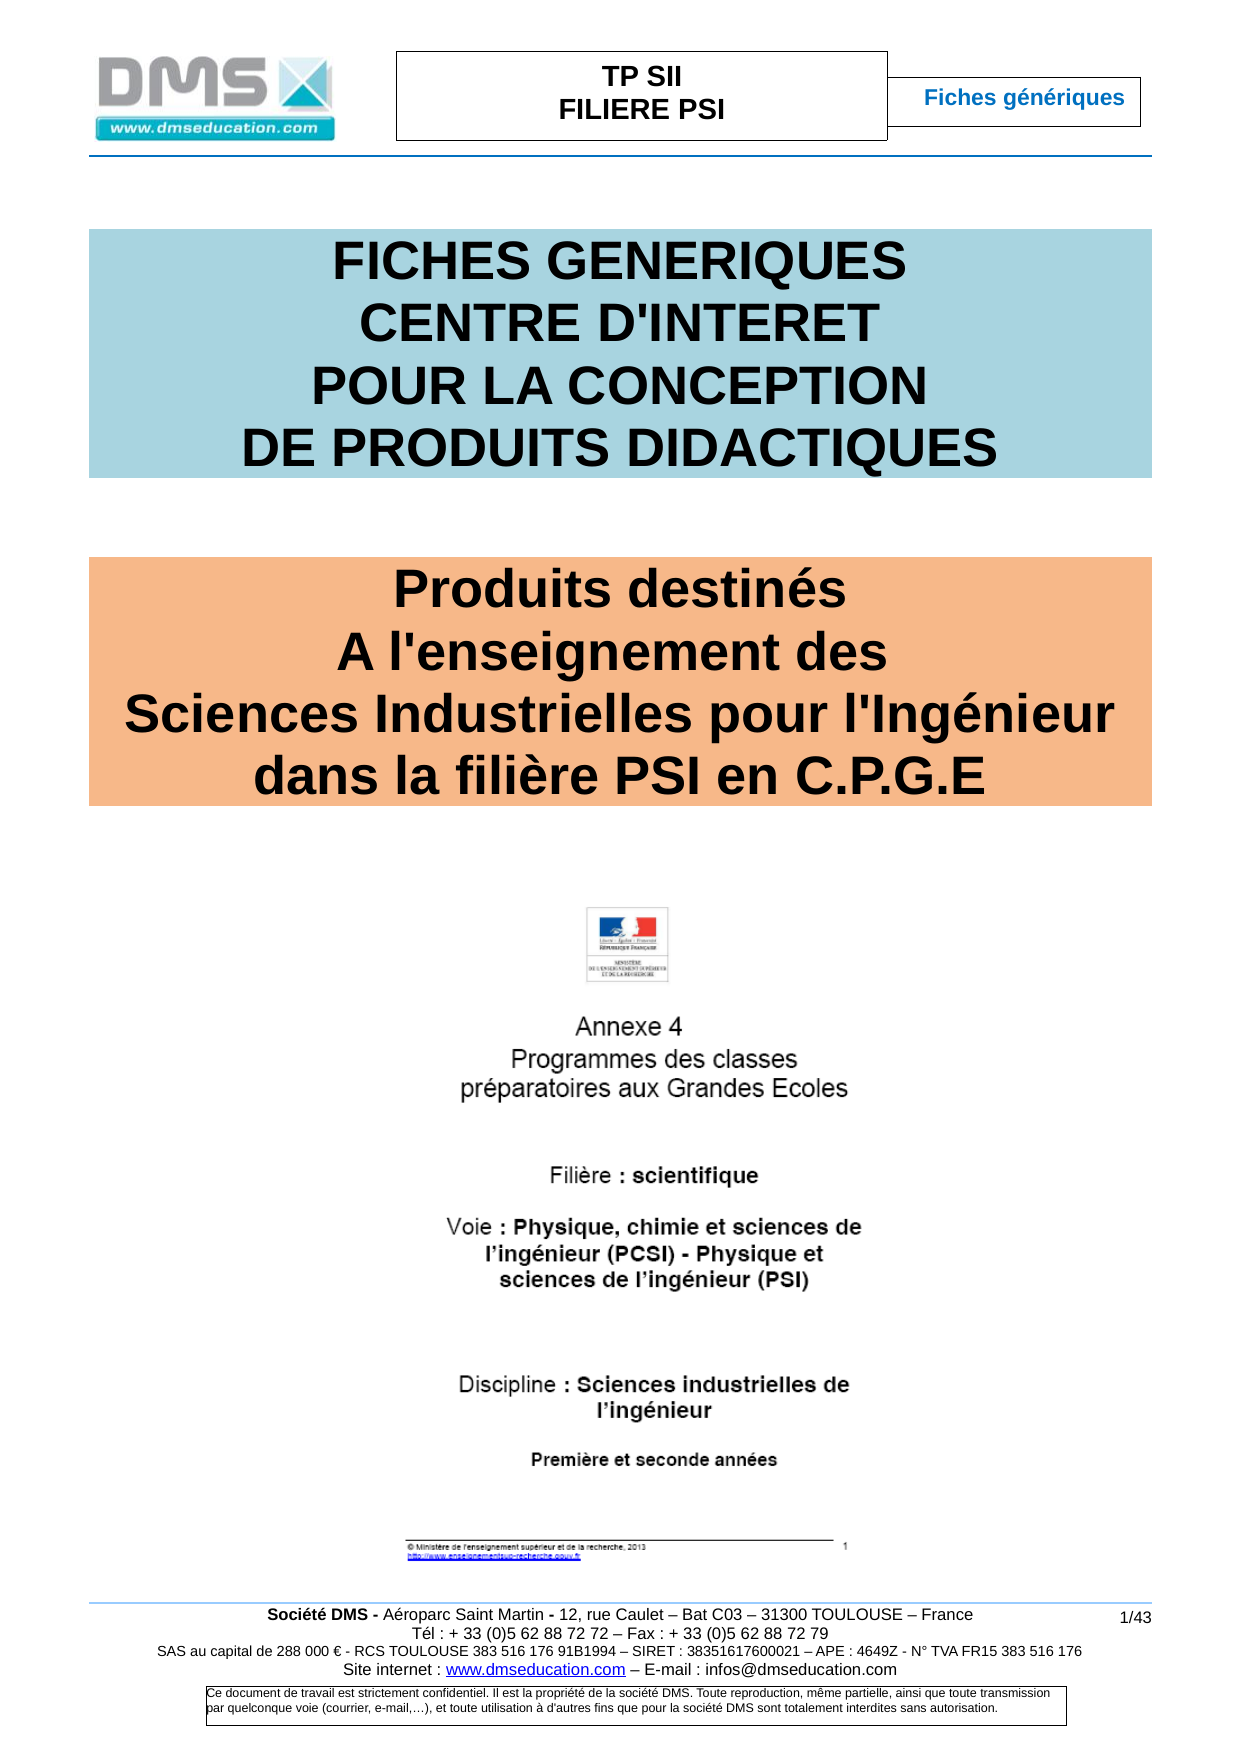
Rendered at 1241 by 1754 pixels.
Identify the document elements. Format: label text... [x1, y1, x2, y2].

text CENTRE D'INTERET [89, 291, 1152, 353]
text DE PRODUITS DIDACTIQUES [89, 416, 1152, 478]
picture [94, 56, 337, 142]
text Produits destinés [89, 557, 1152, 619]
text POUR LA CONCEPTION [89, 353, 1152, 416]
text FICHES GENERIQUES [89, 229, 1152, 291]
text A l'enseignement des [89, 619, 1152, 682]
text Sciences Industrielles pour l'Ingénieur dans la filière PSI en C.P.G.E [89, 682, 1152, 806]
